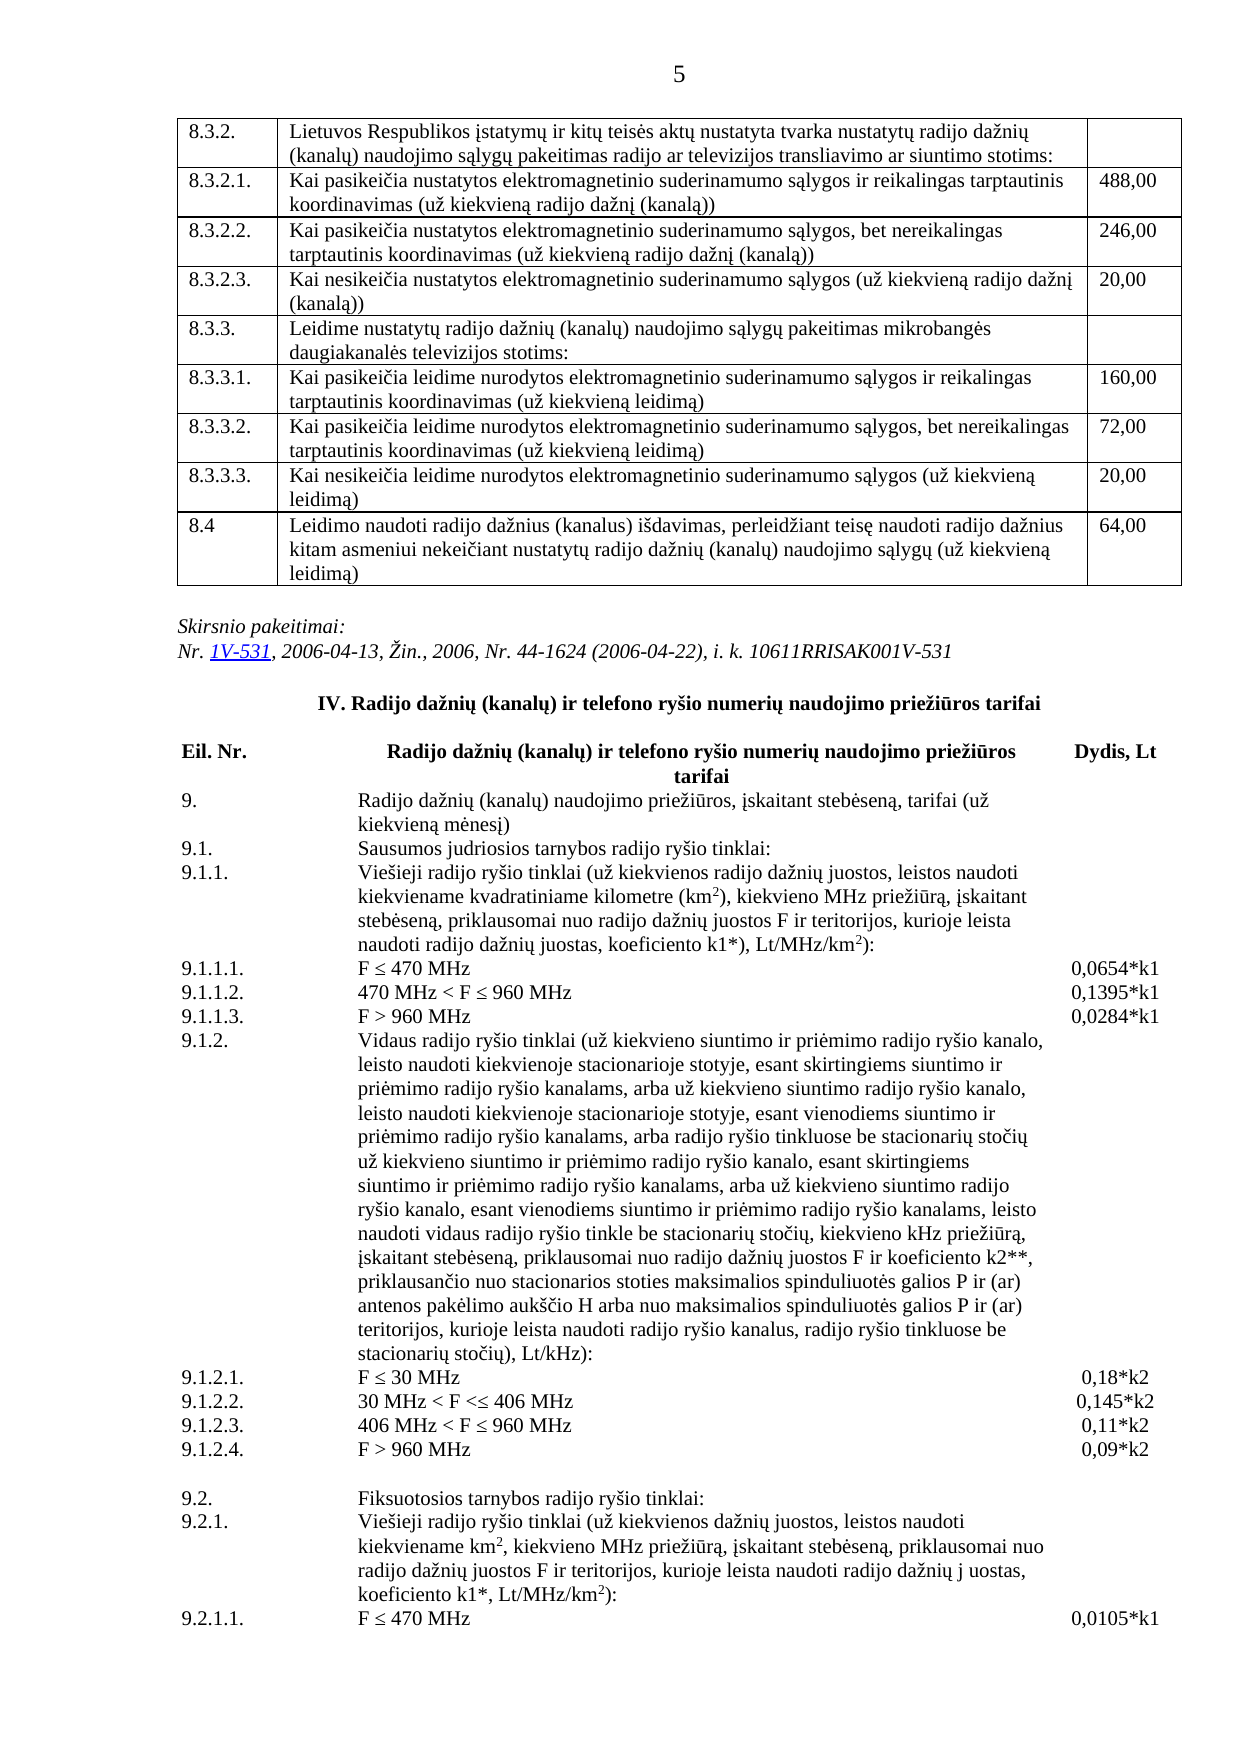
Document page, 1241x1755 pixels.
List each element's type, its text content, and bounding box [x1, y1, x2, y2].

table_cell 8.3.2. [178, 119, 277, 167]
table_cell [1049, 836, 1181, 860]
table_cell 8.3.3. [178, 316, 277, 364]
table_cell Viešieji radijo ryšio tinklai (už kiekvienos dažnių juostos, leistos naudoti kiekviename km2, kiekvieno MHz priežiūrą, įskaitant stebėseną, priklausomai nuo radijo dažnių juostos F ir teritorijos, kurioje leista naudoti radijo dažnių j uostas, koeficiento k1*, Lt/MHz/km2): [354, 1510, 1049, 1606]
table_cell 8.4 [178, 513, 277, 585]
table_cell 8.3.2.2. [178, 218, 277, 266]
table_cell F ≤ 30 MHz [354, 1365, 1049, 1389]
table_cell 9.1.1.1. [177, 956, 353, 980]
table_cell [1049, 1461, 1181, 1485]
table_cell Radijo dažnių (kanalų) naudojimo priežiūros, įskaitant stebėseną, tarifai (už kiekvieną mėnesį) [354, 788, 1049, 836]
table_cell [1049, 1485, 1181, 1509]
table_cell 8.3.3.2. [178, 414, 277, 462]
table_cell 160,00 [1088, 365, 1181, 413]
table_cell 8.3.2.3. [178, 267, 277, 315]
table_cell 470 MHz < F ≤ 960 MHz [354, 980, 1049, 1004]
table_cell 9.1. [177, 836, 353, 860]
table_cell Kai nesikeičia nustatytos elektromagnetinio suderinamumo sąlygos (už kiekvieną radijo dažnį (kanalą)) [278, 267, 1087, 315]
table_cell F > 960 MHz [354, 1004, 1049, 1028]
table_cell 0,0654*k1 [1049, 956, 1181, 980]
table_cell [354, 1461, 1049, 1485]
table_header Eil. Nr. [177, 740, 353, 788]
table_cell F > 960 MHz [354, 1437, 1049, 1461]
text IV. Radijo dažnių (kanalų) ir telefono ryšio numerių naudojimo priežiūros tarifai [177, 691, 1181, 715]
table_cell 9. [177, 788, 353, 836]
table_cell Kai pasikeičia leidime nurodytos elektromagnetinio suderinamumo sąlygos, bet nereikalingas tarptautinis koordinavimas (už kiekvieną leidimą) [278, 414, 1087, 462]
table_cell Kai nesikeičia leidime nurodytos elektromagnetinio suderinamumo sąlygos (už kiekvieną leidimą) [278, 463, 1087, 511]
table_cell Kai pasikeičia nustatytos elektromagnetinio suderinamumo sąlygos ir reikalingas tarptautinis koordinavimas (už kiekvieną radijo dažnį (kanalą)) [278, 168, 1087, 216]
table_cell 0,0284*k1 [1049, 1004, 1181, 1028]
table_cell [1088, 119, 1181, 167]
table_cell 9.1.1. [177, 860, 353, 956]
table_cell 20,00 [1088, 267, 1181, 315]
table_cell 9.1.1.2. [177, 980, 353, 1004]
table_cell Vidaus radijo ryšio tinklai (už kiekvieno siuntimo ir priėmimo radijo ryšio kanalo, leisto naudoti kiekvienoje stacionarioje stotyje, esant skirtingiems siuntimo ir priėmimo radijo ryšio kanalams, arba už kiekvieno siuntimo radijo ryšio kanalo, leisto naudoti kiekvienoje stacionarioje stotyje, esant vienodiems siuntimo ir priėmimo radijo ryšio kanalams, arba radijo ryšio tinkluose be stacionarių stočių už kiekvieno siuntimo ir priėmimo radijo ryšio kanalo, esant skirtingiems siuntimo ir priėmimo radijo ryšio kanalams, arba už kiekvieno siuntimo radijo ryšio kanalo, esant vienodiems siuntimo ir priėmimo radijo ryšio kanalams, leisto naudoti vidaus radijo ryšio tinkle be stacionarių stočių, kiekvieno kHz priežiūrą, įskaitant stebėseną, priklausomai nuo radijo dažnių juostos F ir koeficiento k2**, priklausančio nuo stacionarios stoties maksimalios spinduliuotės galios P ir (ar) antenos pakėlimo aukščio H arba nuo maksimalios spinduliuotės galios P ir (ar) teritorijos, kurioje leista naudoti radijo ryšio kanalus, radijo ryšio tinkluose be stacionarių stočių), Lt/kHz): [354, 1028, 1049, 1365]
table_cell 30 MHz < F <≤ 406 MHz [354, 1389, 1049, 1413]
table_cell 8.3.3.1. [178, 365, 277, 413]
table_cell 0,1395*k1 [1049, 980, 1181, 1004]
table_cell 0,09*k2 [1049, 1437, 1181, 1461]
table_cell 0,18*k2 [1049, 1365, 1181, 1389]
table_cell 8.3.2.1. [178, 168, 277, 216]
table_cell 9.2.1. [177, 1510, 353, 1606]
table_cell 9.1.2. [177, 1028, 353, 1365]
table_cell 246,00 [1088, 218, 1181, 266]
table_cell [1049, 788, 1181, 836]
table_cell 20,00 [1088, 463, 1181, 511]
table_cell Leidime nustatytų radijo dažnių (kanalų) naudojimo sąlygų pakeitimas mikrobangės daugiakanalės televizijos stotims: [278, 316, 1087, 364]
table_cell 64,00 [1088, 513, 1181, 585]
table_cell 9.1.2.4. [177, 1437, 353, 1461]
text Nr. 1V-531, 2006-04-13, Žin., 2006, Nr. 44-1624 (2006-04-22), i. k. 10611RRISAK001V-531 [177, 638, 1181, 663]
text Skirsnio pakeitimai: [177, 614, 1181, 638]
table_cell 9.1.2.1. [177, 1365, 353, 1389]
table_cell 9.2. [177, 1485, 353, 1509]
table_cell 0,11*k2 [1049, 1413, 1181, 1437]
table_cell Fiksuotosios tarnybos radijo ryšio tinklai: [354, 1485, 1049, 1509]
table_cell 0,145*k2 [1049, 1389, 1181, 1413]
table_cell Kai pasikeičia leidime nurodytos elektromagnetinio suderinamumo sąlygos ir reikalingas tarptautinis koordinavimas (už kiekvieną leidimą) [278, 365, 1087, 413]
table_header Radijo dažnių (kanalų) ir telefono ryšio numerių naudojimo priežiūros tarifai [354, 740, 1049, 788]
table_cell 488,00 [1088, 168, 1181, 216]
table_cell 406 MHz < F ≤ 960 MHz [354, 1413, 1049, 1437]
table_cell 9.1.2.2. [177, 1389, 353, 1413]
table_cell [1049, 1510, 1181, 1606]
table_cell Leidimo naudoti radijo dažnius (kanalus) išdavimas, perleidžiant teisę naudoti radijo dažnius kitam asmeniui nekeičiant nustatytų radijo dažnių (kanalų) naudojimo sąlygų (už kiekvieną leidimą) [278, 513, 1087, 585]
table_cell Sausumos judriosios tarnybos radijo ryšio tinklai: [354, 836, 1049, 860]
table_cell [1049, 1028, 1181, 1365]
table_cell 8.3.3.3. [178, 463, 277, 511]
table_cell [1049, 860, 1181, 956]
table_cell 9.2.1.1. [177, 1606, 353, 1630]
table_cell Lietuvos Respublikos įstatymų ir kitų teisės aktų nustatyta tvarka nustatytų radijo dažnių (kanalų) naudojimo sąlygų pakeitimas radijo ar televizijos transliavimo ar siuntimo stotims: [278, 119, 1087, 167]
table_cell Kai pasikeičia nustatytos elektromagnetinio suderinamumo sąlygos, bet nereikalingas tarptautinis koordinavimas (už kiekvieną radijo dažnį (kanalą)) [278, 218, 1087, 266]
table_cell 9.1.2.3. [177, 1413, 353, 1437]
table_cell Viešieji radijo ryšio tinklai (už kiekvienos radijo dažnių juostos, leistos naudoti kiekviename kvadratiniame kilometre (km2), kiekvieno MHz priežiūrą, įskaitant stebėseną, priklausomai nuo radijo dažnių juostos F ir teritorijos, kurioje leista naudoti radijo dažnių juostas, koeficiento k1*), Lt/MHz/km2): [354, 860, 1049, 956]
table_cell 72,00 [1088, 414, 1181, 462]
table_header Dydis, Lt [1049, 740, 1181, 788]
table_cell [1088, 316, 1181, 364]
table_cell F ≤ 470 MHz [354, 956, 1049, 980]
table_cell 9.1.1.3. [177, 1004, 353, 1028]
table_cell 0,0105*k1 [1049, 1606, 1181, 1630]
table_cell [177, 1461, 353, 1485]
table_cell F ≤ 470 MHz [354, 1606, 1049, 1630]
